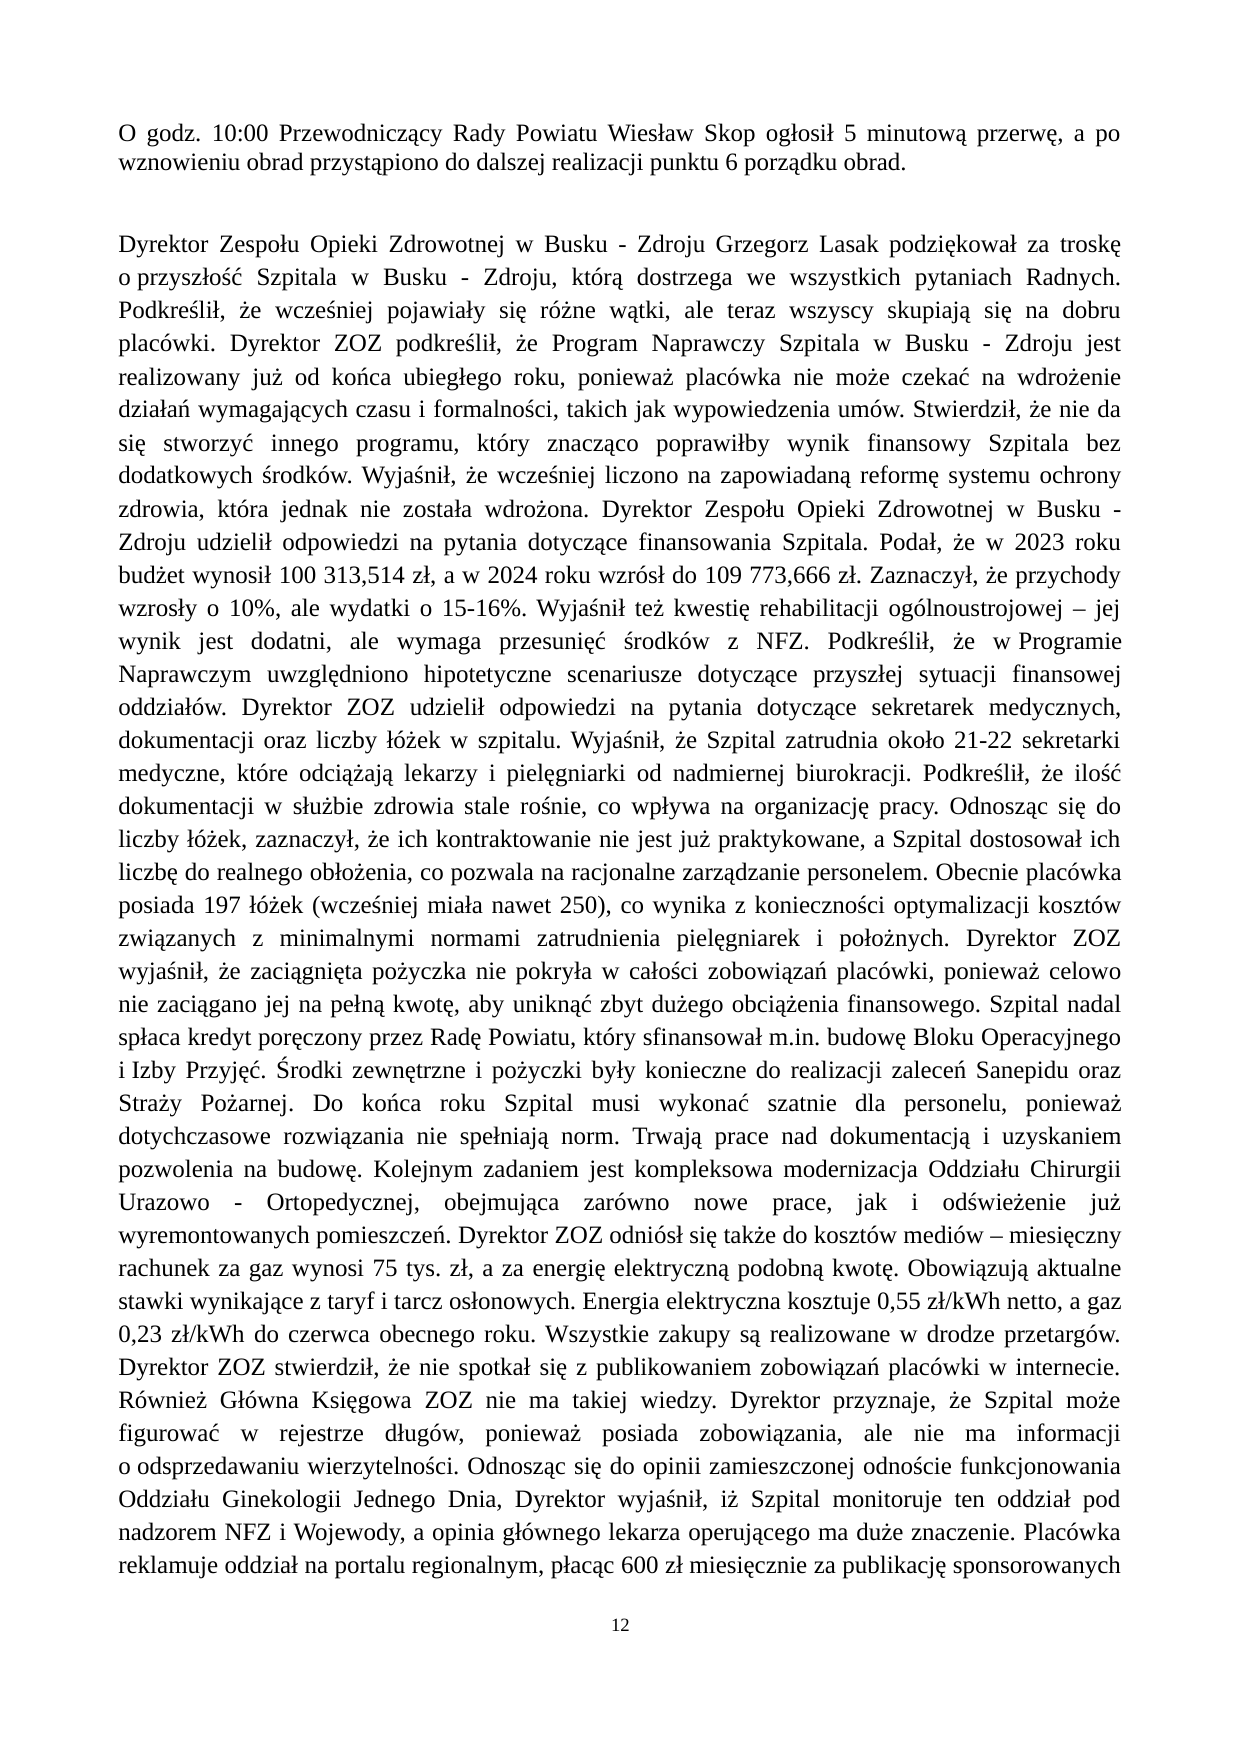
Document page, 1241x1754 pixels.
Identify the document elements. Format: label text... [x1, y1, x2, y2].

subtitle O godz. 10:00 Przewodniczący Rady Powiatu Wiesław Skop ogłosił 5 minutową przerwę, a po wznowieniu obrad przystąpiono do dalszej realizacji punktu 6 porządku obrad. [118, 118, 1122, 176]
text Dyrektor Zespołu Opieki Zdrowotnej w Busku - Zdroju Grzegorz Lasak podziękował za troskę o przyszłość Szpitala w Busku - Zdroju, którą dostrzega we wszystkich pytaniach Radnych. Podkreślił, że wcześniej pojawiały się różne wątki, ale teraz wszyscy skupiają się na dobru placówki. Dyrektor ZOZ podkreślił, że Program Naprawczy Szpitala w Busku - Zdroju jest realizowany już od końca ubiegłego roku, ponieważ placówka nie może czekać na wdrożenie działań wymagających czasu i formalności, takich jak wypowiedzenia umów. Stwierdził, że nie da się stworzyć innego programu, który znacząco poprawiłby wynik finansowy Szpitala bez dodatkowych środków. Wyjaśnił, że wcześniej liczono na zapowiadaną reformę systemu ochrony zdrowia, która jednak nie została wdrożona. Dyrektor Zespołu Opieki Zdrowotnej w Busku - Zdroju udzielił odpowiedzi na pytania dotyczące finansowania Szpitala. Podał, że w 2023 roku budżet wynosił 100 313,514 zł, a w 2024 roku wzrósł do 109 773,666 zł. Zaznaczył, że przychody wzrosły o 10%, ale wydatki o 15-16%. Wyjaśnił też kwestię rehabilitacji ogólnoustrojowej – jej wynik jest dodatni, ale wymaga przesunięć środków z NFZ. Podkreślił, że w Programie Naprawczym uwzględniono hipotetyczne scenariusze dotyczące przyszłej sytuacji finansowej oddziałów. Dyrektor ZOZ udzielił odpowiedzi na pytania dotyczące sekretarek medycznych, dokumentacji oraz liczby łóżek w szpitalu. Wyjaśnił, że Szpital zatrudnia około 21-22 sekretarki medyczne, które odciążają lekarzy i pielęgniarki od nadmiernej biurokracji. Podkreślił, że ilość dokumentacji w służbie zdrowia stale rośnie, co wpływa na organizację pracy. Odnosząc się do liczby łóżek, zaznaczył, że ich kontraktowanie nie jest już praktykowane, a Szpital dostosował ich liczbę do realnego obłożenia, co pozwala na racjonalne zarządzanie personelem. Obecnie placówka posiada 197 łóżek (wcześniej miała nawet 250), co wynika z konieczności optymalizacji kosztów związanych z minimalnymi normami zatrudnienia pielęgniarek i położnych. Dyrektor ZOZ wyjaśnił, że zaciągnięta pożyczka nie pokryła w całości zobowiązań placówki, ponieważ celowo nie zaciągano jej na pełną kwotę, aby uniknąć zbyt dużego obciążenia finansowego. Szpital nadal spłaca kredyt poręczony przez Radę Powiatu, który sfinansował m.in. budowę Bloku Operacyjnego i Izby Przyjęć. Środki zewnętrzne i pożyczki były konieczne do realizacji zaleceń Sanepidu oraz Straży Pożarnej. Do końca roku Szpital musi wykonać szatnie dla personelu, ponieważ dotychczasowe rozwiązania nie spełniają norm. Trwają prace nad dokumentacją i uzyskaniem pozwolenia na budowę. Kolejnym zadaniem jest kompleksowa modernizacja Oddziału Chirurgii Urazowo - Ortopedycznej, obejmująca zarówno nowe prace, jak i odświeżenie już wyremontowanych pomieszczeń. Dyrektor ZOZ odniósł się także do kosztów mediów – miesięczny rachunek za gaz wynosi 75 tys. zł, a za energię elektryczną podobną kwotę. Obowiązują aktualne stawki wynikające z taryf i tarcz osłonowych. Energia elektryczna kosztuje 0,55 zł/kWh netto, a gaz 0,23 zł/kWh do czerwca obecnego roku. Wszystkie zakupy są realizowane w drodze przetargów. Dyrektor ZOZ stwierdził, że nie spotkał się z publikowaniem zobowiązań placówki w internecie. Również Główna Księgowa ZOZ nie ma takiej wiedzy. Dyrektor przyznaje, że Szpital może figurować w rejestrze długów, ponieważ posiada zobowiązania, ale nie ma informacji o odsprzedawaniu wierzytelności. Odnosząc się do opinii zamieszczonej odnoście funkcjonowania Oddziału Ginekologii Jednego Dnia, Dyrektor wyjaśnił, iż Szpital monitoruje ten oddział pod nadzorem NFZ i Wojewody, a opinia głównego lekarza operującego ma duże znaczenie. Placówka reklamuje oddział na portalu regionalnym, płacąc 600 zł miesięcznie za publikację sponsorowanych [118, 229, 1122, 1579]
